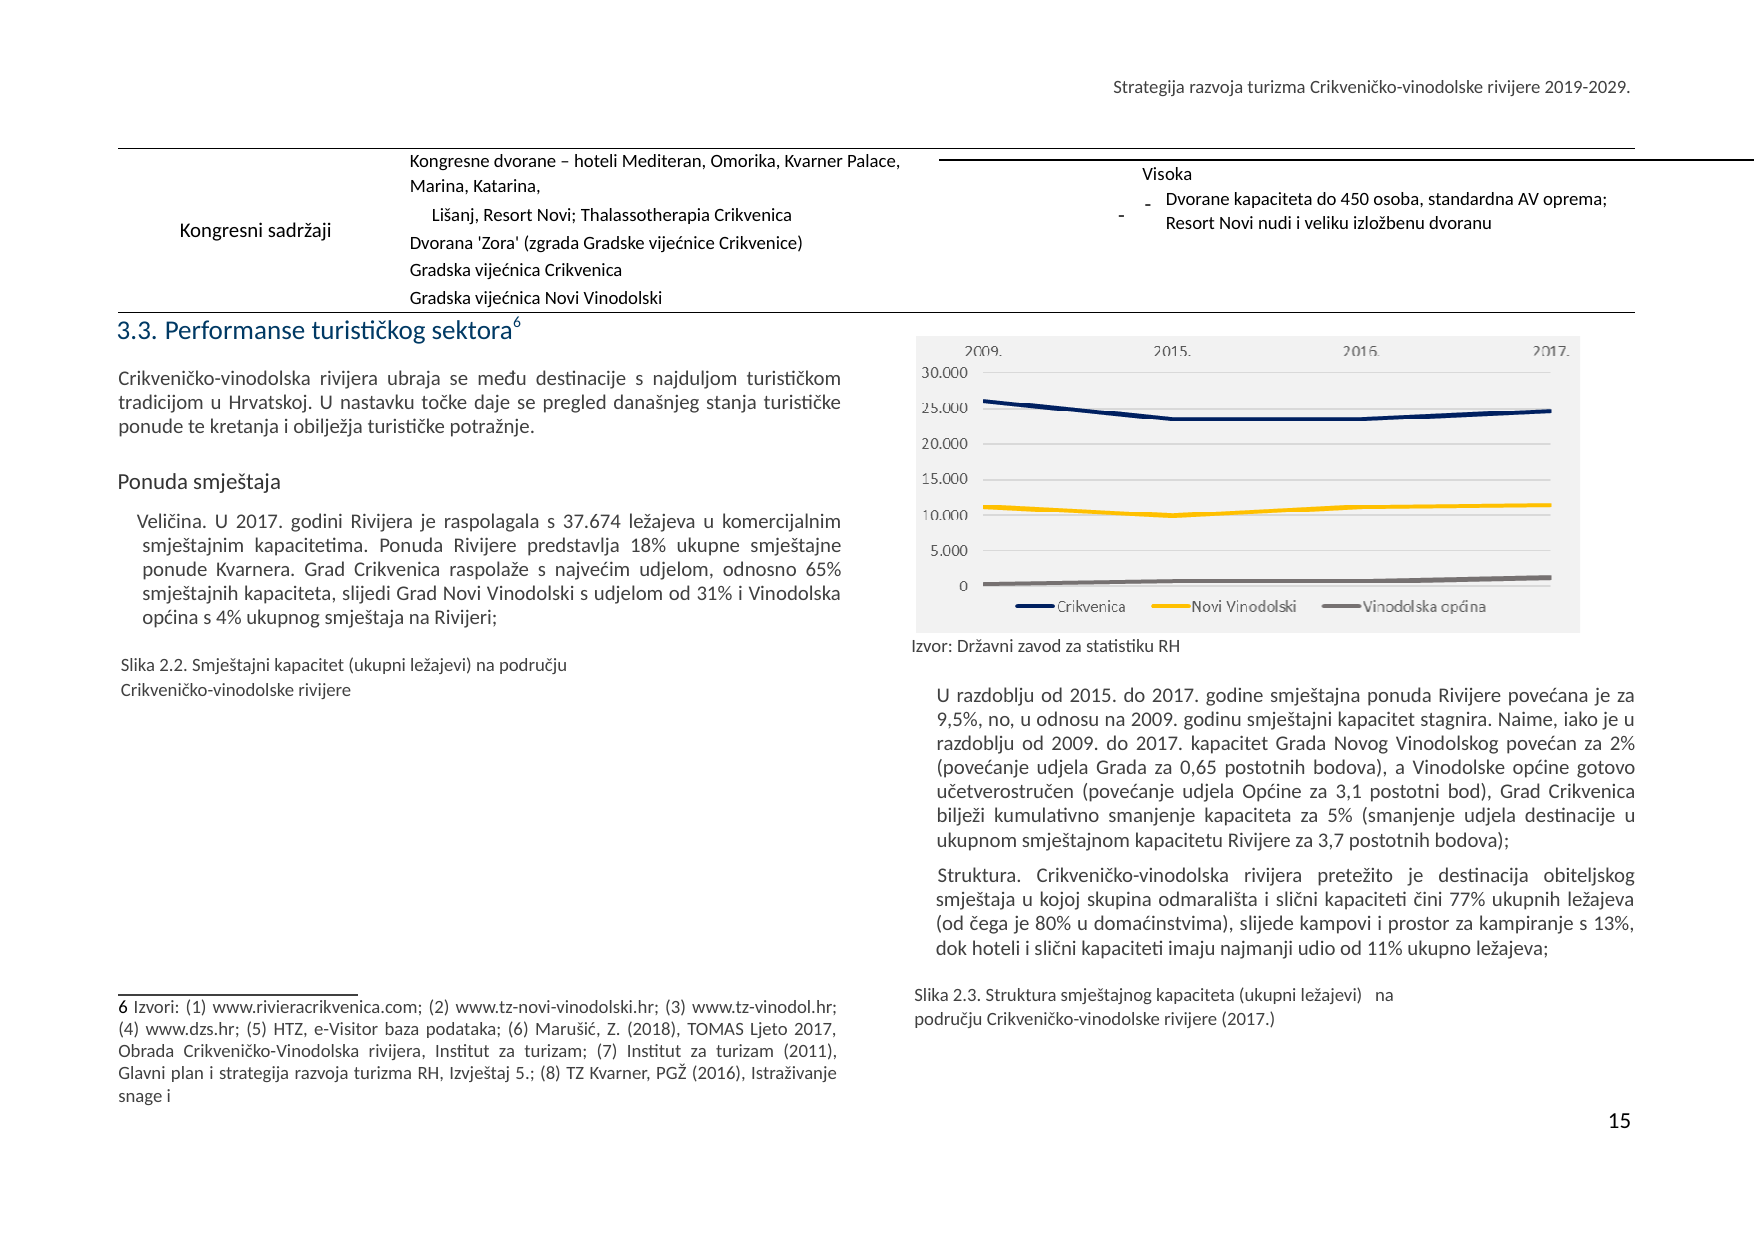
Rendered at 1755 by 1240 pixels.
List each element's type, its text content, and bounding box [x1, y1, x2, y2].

table_cell oka Dvorane kapaciteta do 450 osoba, standardna AV oprema; Resort Novi nudi i veliku izložbenu dvoranu [1166, 161, 1635, 312]
text Veličina. U 2017. godini Rivijera je raspolagala s 37.674 ležajeva u komercijalnim smještajnim kapacitetima. Ponuda Rivijere predstavlja 18% ukupne smještajne ponude Kvarnera. Grad Crikvenica raspolaže s najvećim udjelom, odnosno 65% smještajnih kapaciteta, slijedi Grad Novi Vinodolski s udjelom od 31% i Vinodolska općina s 4% ukupnog smještaja na Rivijeri; [128, 509, 843, 630]
table_cell Vis - [1142, 161, 1166, 312]
table_cell Kongresni sadržaji [118, 149, 409, 312]
table_cell [1142, 149, 1166, 159]
text Slika 2.3. Struktura smještajnog kapaciteta (ukupni ležajevi) na području Crikveničko-vinodolske rivijere (2017.) [914, 983, 1410, 1031]
text Struktura. Crikveničko-vinodolska rivijera pretežito je destinacija obiteljskog smještaja u kojoj skupina odmarališta i slični kapaciteti čini 77% ukupnih ležajeva (od čega je 80% u domaćinstvima), slijede kampovi i prostor za kampiranje s 13%, dok hoteli i slični kapaciteti imaju najmanji udio od 11% ukupno ležajeva; [921, 864, 1636, 960]
text Crikveničko-vinodolska rivijera ubraja se među destinacije s najduljom turističkom tradicijom u Hrvatskoj. U nastavku točke daje se pregled današnjeg stanja turističke ponude te kretanja i obilježja turističke potražnje. [118, 366, 843, 439]
text Izvor: Državni zavod za statistiku RH [911, 634, 1633, 657]
text Crikveničko-vinodolske rivijere [121, 678, 843, 701]
text Slika 2.2. Smještajni kapacitet (ukupni ležajevi) na području [121, 653, 843, 676]
subtitle Ponuda smještaja [117, 467, 843, 495]
table_cell Kongresne dvorane – hoteli Mediteran, Omorika, Kvarner Palace, Marina, Katarina, Lišanj, Resort Novi; Thalassotherapia Crikvenica - Dvorana 'Zora' (zgrada Gradske vijećnice Crikvenice) Gradska vijećnica Crikvenica Gradska vijećnica Novi Vinodolski [410, 149, 1142, 312]
text Izvori: (1) www.rivieracrikvenica.com; (2) www.tz-novi-vinodolski.hr; (3) www.tz-vinodol.hr; (4) www.dzs.hr; (5) HTZ, e-Visitor baza podataka; (6) Marušić, Z. (2018), TOMAS Ljeto 2017, Obrada Crikveničko-Vinodolska rivijera, Institut za turizam; (7) Institut za turizam (2011), Glavni plan i strategija razvoja turizma RH, Izvještaj 5.; (8) TZ Kvarner, PGŽ (2016), Istraživanje snage i [118, 995, 838, 1107]
subtitle Performanse turističkog sektora [116, 313, 843, 346]
text U razdoblju od 2015. do 2017. godine smještajna ponuda Rivijere povećana je za 9,5%, no, u odnosu na 2009. godinu smještajni kapacitet stagnira. Naime, iako je u razdoblju od 2009. do 2017. kapacitet Grada Novog Vinodolskog povećan za 2% (povećanje udjela Grada za 0,65 postotnih bodova), a Vinodolske općine gotovo učetverostručen (povećanje udjela Općine za 3,1 postotni bod), Grad Crikvenica bilježi kumulativno smanjenje kapaciteta za 5% (smanjenje udjela destinacije u ukupnom smještajnom kapacitetu Rivijere za 3,7 postotnih bodova); [936, 683, 1636, 852]
table_cell [1166, 149, 1635, 159]
